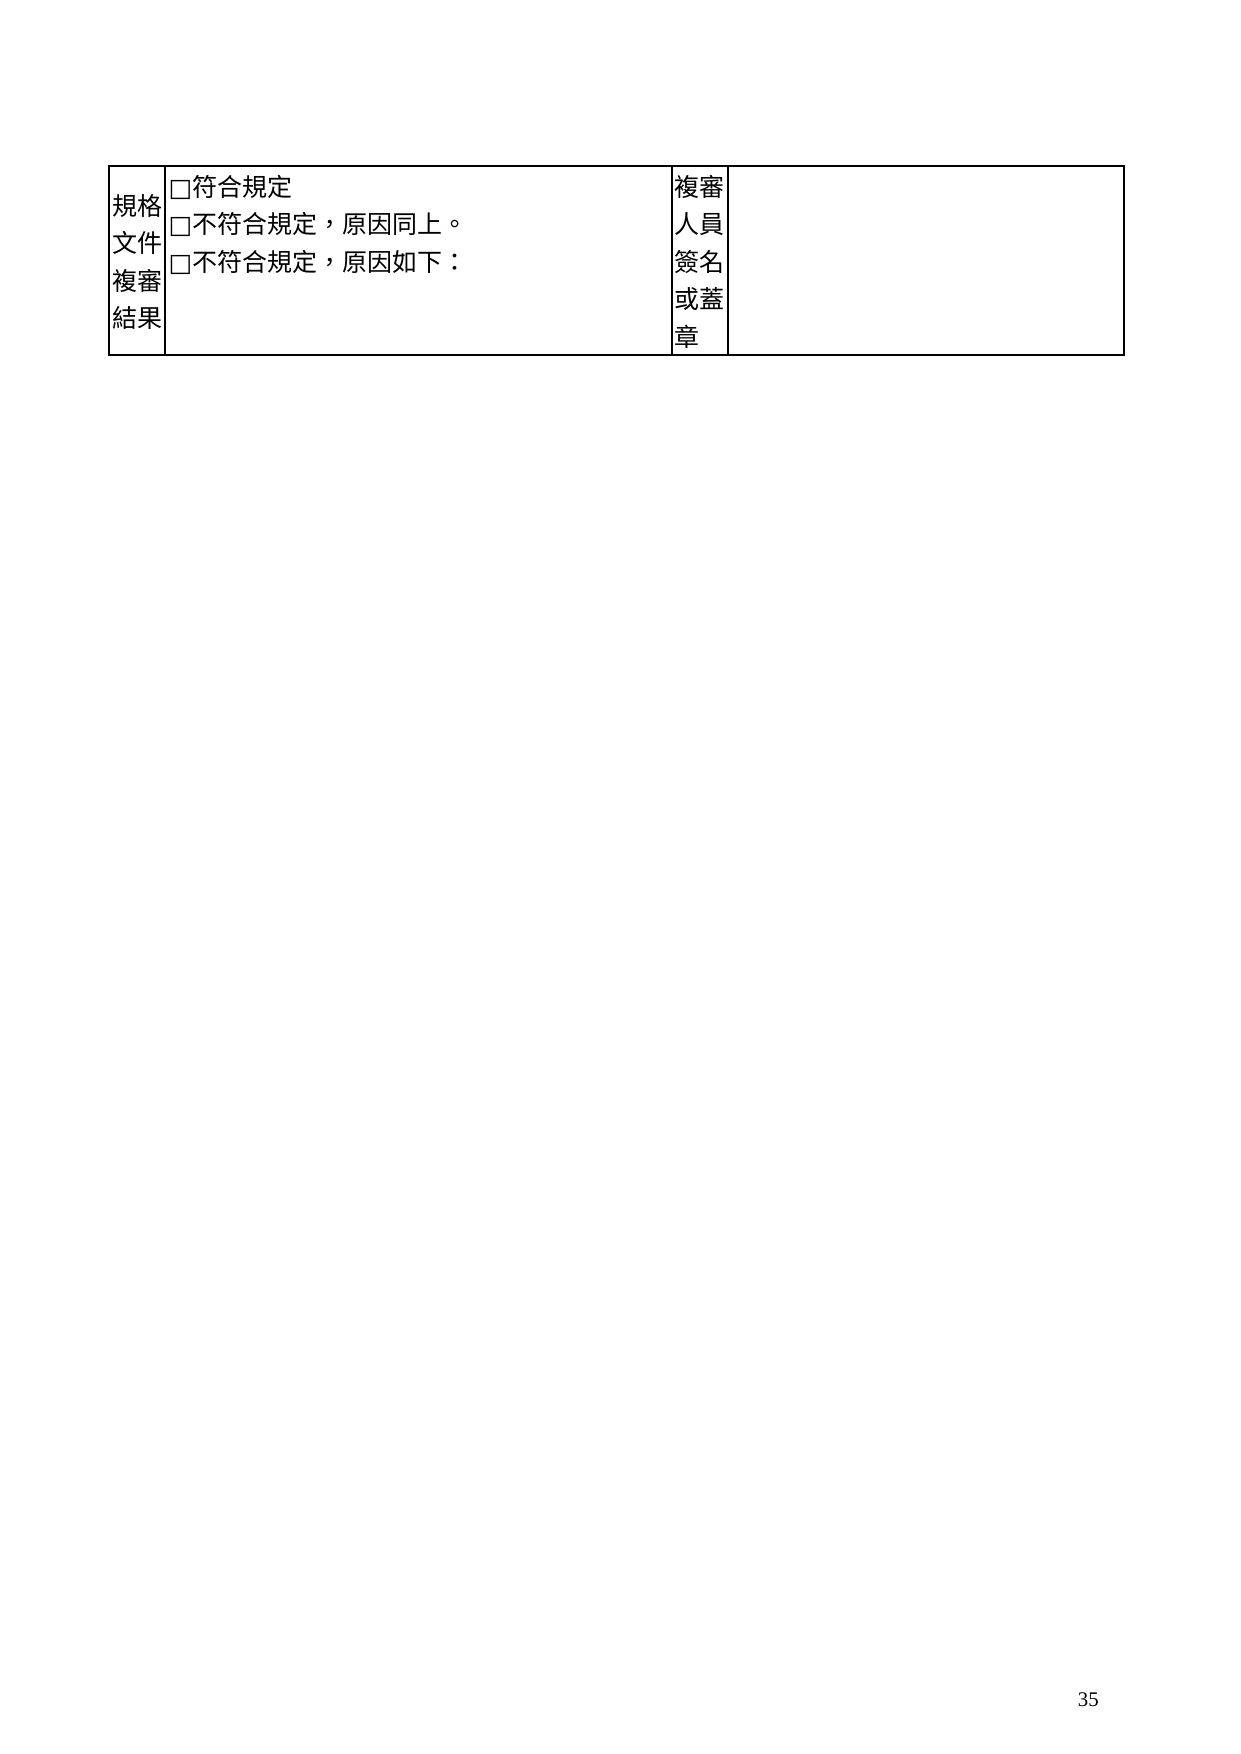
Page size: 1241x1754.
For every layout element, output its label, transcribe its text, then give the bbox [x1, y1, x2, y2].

table_cell 規格文件複審結果 [110, 167, 164, 354]
table_cell [729, 167, 1123, 354]
table_cell □符合規定 □不符合規定，原因同上。 □不符合規定，原因如下： [166, 167, 671, 354]
table_cell 複審人員簽名或蓋章 [673, 167, 727, 354]
